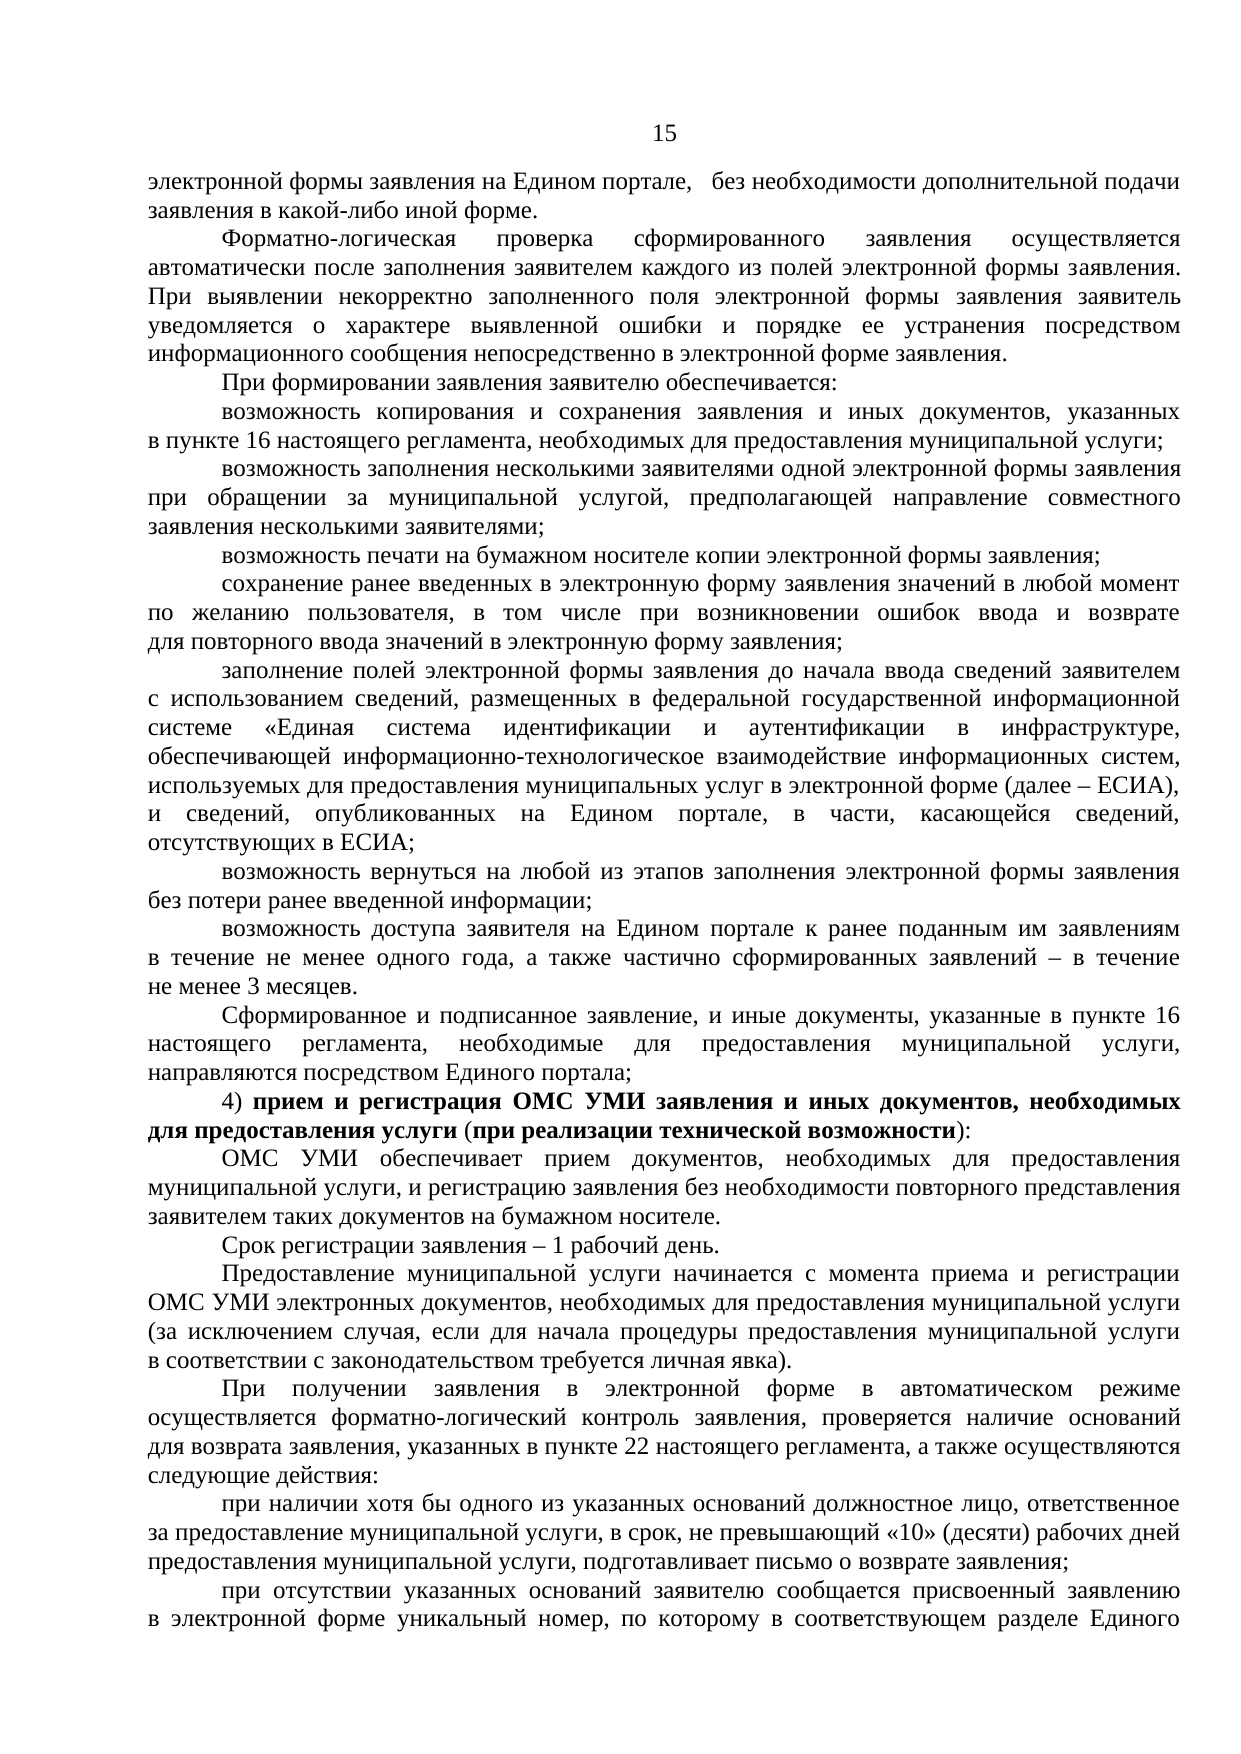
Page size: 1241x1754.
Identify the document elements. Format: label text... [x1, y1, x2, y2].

text Форматно-логическая проверка сформированного заявления осуществляется автоматически после заполнения заявителем каждого из полей электронной формы заявления. При выявлении некорректно заполненного поля электронной формы заявления заявитель уведомляется о характере выявленной ошибки и порядке ее устранения посредством информационного сообщения непосредственно в электронной форме заявления. [148, 223, 1181, 367]
text заполнение полей электронной формы заявления до начала ввода сведений заявителем с использованием сведений, размещенных в федеральной государственной информационной системе «Единая система идентификации и аутентификации в инфраструктуре, обеспечивающей информационно-технологическое взаимодействие информационных систем, используемых для предоставления муниципальных услуг в электронной форме (далее – ЕСИА), и сведений, опубликованных на Едином портале, в части, касающейся сведений, отсутствующих в ЕСИА; [148, 655, 1181, 856]
text При получении заявления в электронной форме в автоматическом режиме осуществляется форматно-логический контроль заявления, проверяется наличие оснований для возврата заявления, указанных в пункте 22 настоящего регламента, а также осуществляются следующие действия: [148, 1373, 1181, 1488]
text при наличии хотя бы одного из указанных оснований должностное лицо, ответственное за предоставление муниципальной услуги, в срок, не превышающий «10» (десяти) рабочих дней предоставления муниципальной услуги, подготавливает письмо о возврате заявления; [148, 1488, 1181, 1575]
text возможность доступа заявителя на Едином портале к ранее поданным им заявлениям в течение не менее одного года, а также частично сформированных заявлений – в течение не менее 3 месяцев. [148, 913, 1181, 1000]
text Срок регистрации заявления – 1 рабочий день. [148, 1230, 1181, 1258]
text сохранение ранее введенных в электронную форму заявления значений в любой момент по желанию пользователя, в том числе при возникновении ошибок ввода и возврате для повторного ввода значений в электронную форму заявления; [148, 568, 1181, 655]
text 4) прием и регистрация ОМС УМИ заявления и иных документов, необходимых для предоставления услуги (при реализации технической возможности): [148, 1086, 1181, 1143]
text При формировании заявления заявителю обеспечивается: [148, 367, 1181, 396]
text Сформированное и подписанное заявление, и иные документы, указанные в пункте 16 настоящего регламента, необходимые для предоставления муниципальной услуги, направляются посредством Единого портала; [148, 1000, 1181, 1086]
text Предоставление муниципальной услуги начинается с момента приема и регистрации ОМС УМИ электронных документов, необходимых для предоставления муниципальной услуги (за исключением случая, если для начала процедуры предоставления муниципальной услуги в соответствии с законодательством требуется личная явка). [148, 1258, 1181, 1373]
text возможность печати на бумажном носителе копии электронной формы заявления; [148, 540, 1181, 568]
text возможность заполнения несколькими заявителями одной электронной формы заявления при обращении за муниципальной услугой, предполагающей направление совместного заявления несколькими заявителями; [148, 453, 1181, 540]
text ОМС УМИ обеспечивает прием документов, необходимых для предоставления муниципальной услуги, и регистрацию заявления без необходимости повторного представления заявителем таких документов на бумажном носителе. [148, 1143, 1181, 1230]
text электронной формы заявления на Едином портале, без необходимости дополнительной подачи заявления в какой-либо иной форме. [148, 166, 1181, 223]
text при отсутствии указанных оснований заявителю сообщается присвоенный заявлению в электронной форме уникальный номер, по которому в соответствующем разделе Единого [148, 1575, 1181, 1632]
text возможность вернуться на любой из этапов заполнения электронной формы заявления без потери ранее введенной информации; [148, 856, 1181, 913]
text возможность копирования и сохранения заявления и иных документов, указанных в пункте 16 настоящего регламента, необходимых для предоставления муниципальной услуги; [148, 396, 1181, 453]
